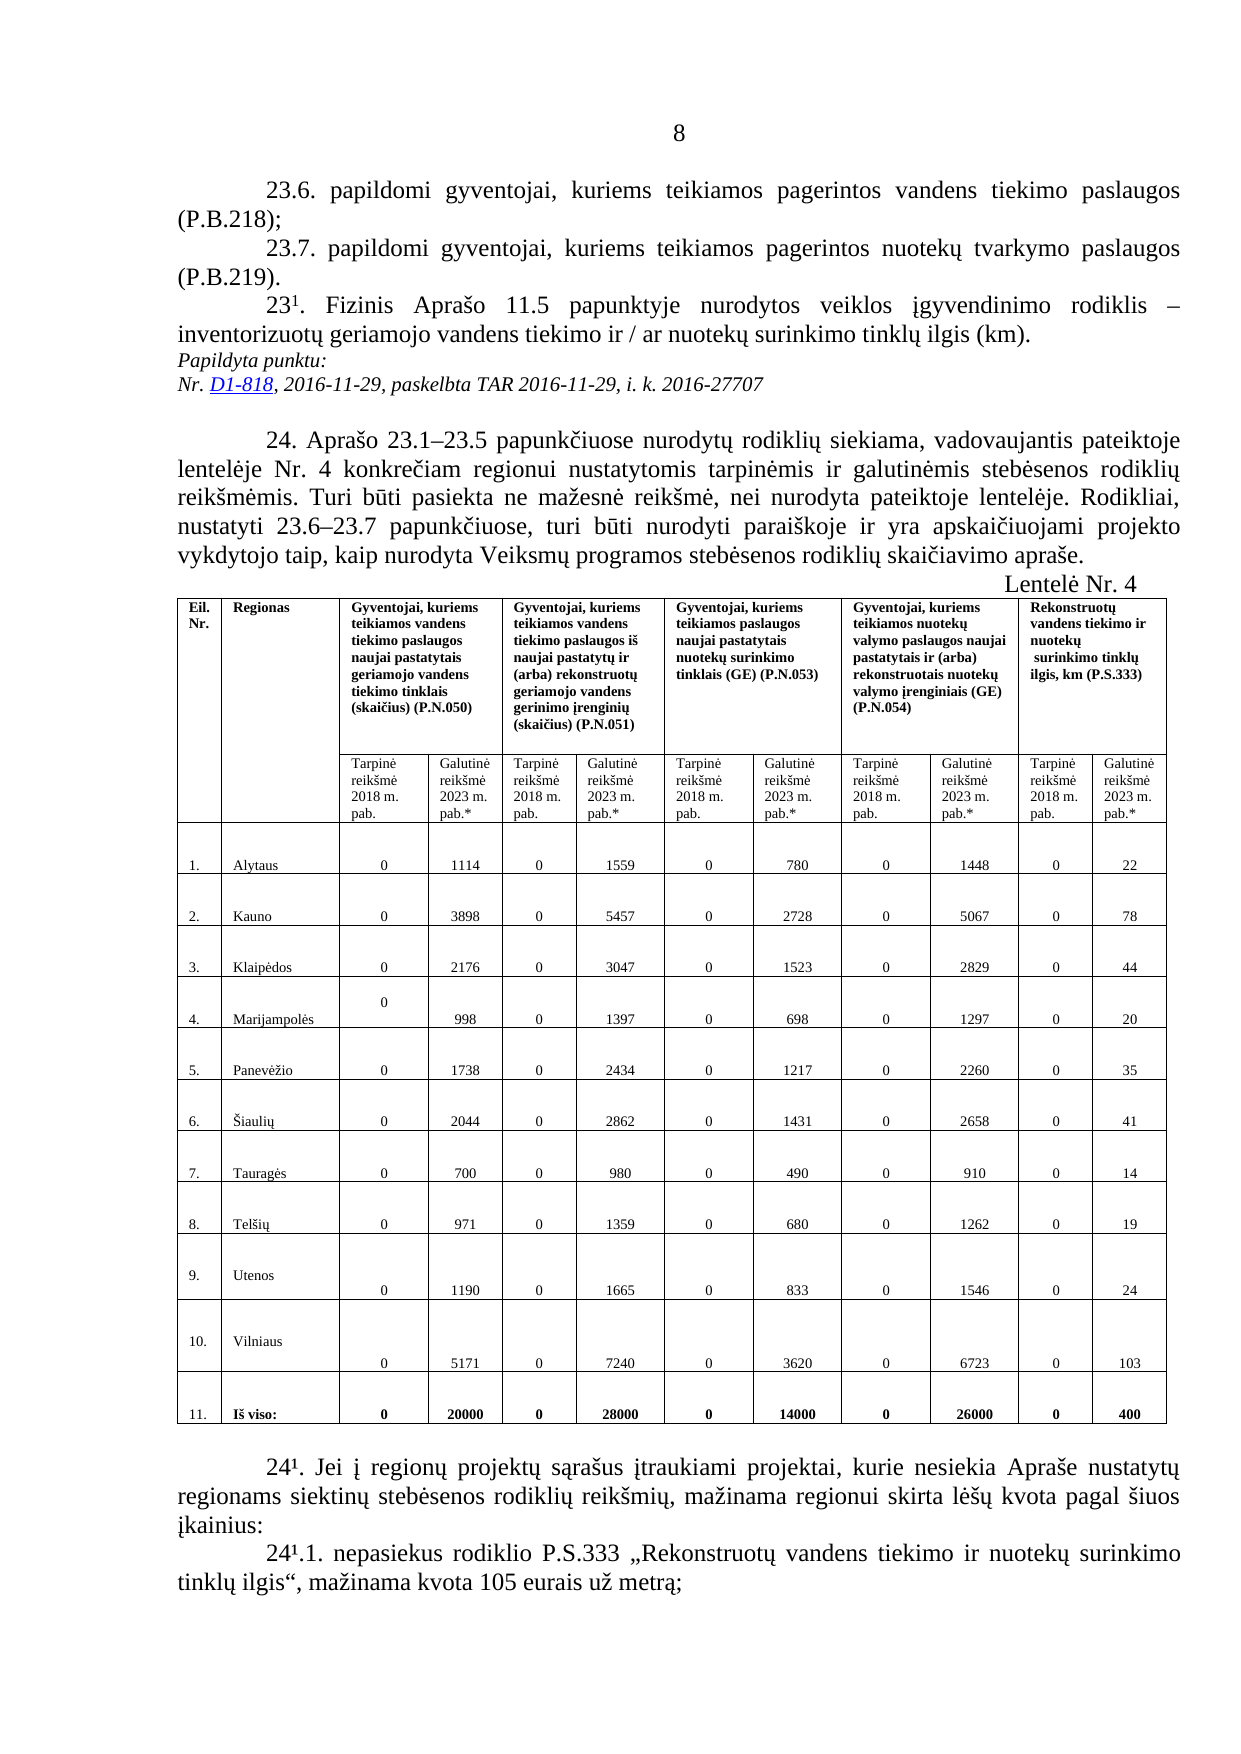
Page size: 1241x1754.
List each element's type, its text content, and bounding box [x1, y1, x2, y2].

table_cell 2728 [754, 874, 841, 924]
table_cell 0 [842, 1234, 930, 1298]
table_cell 0 [503, 926, 576, 976]
table_cell Tarpinė reikšmė 2018 m. pab. [665, 755, 753, 822]
table_cell 1397 [577, 977, 664, 1027]
table_cell 0 [1019, 1372, 1092, 1422]
table_cell 11. [178, 1372, 221, 1422]
table_cell 680 [754, 1182, 841, 1233]
table_cell 7. [178, 1131, 221, 1181]
table_cell 0 [842, 977, 930, 1027]
table_cell 0 [665, 926, 753, 976]
table_cell 2658 [931, 1080, 1018, 1130]
table_cell 14000 [754, 1372, 841, 1422]
table_cell 0 [340, 1080, 428, 1130]
table_cell 0 [842, 823, 930, 873]
text 23.7. papildomi gyventojai, kuriems teikiamos pagerintos nuotekų tvarkymo paslaugos (P.B.219). [177, 233, 1181, 291]
table_cell 35 [1093, 1028, 1166, 1078]
table_cell 2829 [931, 926, 1018, 976]
table_header Eil. Nr. [178, 599, 221, 822]
table_cell 0 [665, 823, 753, 873]
table_cell 0 [842, 926, 930, 976]
table_cell 998 [429, 977, 502, 1027]
table_cell 0 [665, 1080, 753, 1130]
table_cell 1359 [577, 1182, 664, 1233]
table_cell 0 [842, 874, 930, 924]
table_cell Alytaus [222, 823, 339, 873]
table_cell 0 [503, 823, 576, 873]
table_cell 4. [178, 977, 221, 1027]
table_cell 1114 [429, 823, 502, 873]
table_cell 7240 [577, 1300, 664, 1371]
table_cell Šiaulių [222, 1080, 339, 1130]
table_cell 103 [1093, 1300, 1166, 1371]
table_cell Tarpinė reikšmė 2018 m. pab. [340, 755, 428, 822]
table_cell 24 [1093, 1234, 1166, 1298]
table_cell 5457 [577, 874, 664, 924]
table_cell 0 [340, 1372, 428, 1422]
table_cell 5067 [931, 874, 1018, 924]
table_cell 698 [754, 977, 841, 1027]
table_cell Panevėžio [222, 1028, 339, 1078]
table_cell 0 [503, 1372, 576, 1422]
table_cell 1665 [577, 1234, 664, 1298]
table_cell 0 [503, 874, 576, 924]
table_cell 0 [340, 1028, 428, 1078]
table_cell 0 [842, 1300, 930, 1371]
table_cell 0 [503, 1234, 576, 1298]
table_cell 0 [1019, 1131, 1092, 1181]
table_cell 0 [1019, 874, 1092, 924]
table_cell 78 [1093, 874, 1166, 924]
table_cell 0 [1019, 977, 1092, 1027]
table_cell 400 [1093, 1372, 1166, 1422]
table_cell 0 [503, 1080, 576, 1130]
table_cell 0 [665, 1300, 753, 1371]
table_cell 0 [503, 1028, 576, 1078]
table_header Gyventojai, kuriems teikiamos vandens tiekimo paslaugos iš naujai pastatytų ir (arba) rekonstruotų geriamojo vandens gerinimo įrenginių (skaičius) (P.N.051) [503, 599, 664, 754]
table_cell 10. [178, 1300, 221, 1371]
table_cell 22 [1093, 823, 1166, 873]
table_cell 0 [665, 1372, 753, 1422]
table_cell 20 [1093, 977, 1166, 1027]
table_cell Kauno [222, 874, 339, 924]
table_cell 28000 [577, 1372, 664, 1422]
text Nr. D1-818, 2016-11-29, paskelbta TAR 2016-11-29, i. k. 2016-27707 [177, 372, 1181, 396]
table_cell Tarpinė reikšmė 2018 m. pab. [503, 755, 576, 822]
table_cell 1262 [931, 1182, 1018, 1233]
table_cell 700 [429, 1131, 502, 1181]
table_cell 44 [1093, 926, 1166, 976]
table_cell Tarpinė reikšmė 2018 m. pab. [842, 755, 930, 822]
table_cell 14 [1093, 1131, 1166, 1181]
table_header Regionas [222, 599, 339, 822]
table_cell 9. [178, 1234, 221, 1298]
table_cell 0 [1019, 1080, 1092, 1130]
table_cell Telšių [222, 1182, 339, 1233]
table_header Gyventojai, kuriems teikiamos vandens tiekimo paslaugos naujai pastatytais geriamojo vandens tiekimo tinklais (skaičius) (P.N.050) [340, 599, 502, 754]
text 24¹. Jei į regionų projektų sąrašus įtraukiami projektai, kurie nesiekia Apraše nustatytų regionams siektinų stebėsenos rodiklių reikšmių, mažinama regionui skirta lėšų kvota pagal šiuos įkainius: [177, 1452, 1181, 1538]
table_cell 0 [1019, 926, 1092, 976]
table_cell 0 [842, 1028, 930, 1078]
table_cell 0 [340, 977, 428, 1027]
table_cell 0 [842, 1182, 930, 1233]
table_cell 0 [665, 1234, 753, 1298]
table_cell 0 [503, 977, 576, 1027]
table_cell 19 [1093, 1182, 1166, 1233]
table_cell 0 [1019, 1028, 1092, 1078]
table_cell 3898 [429, 874, 502, 924]
table_cell 0 [340, 823, 428, 873]
table_cell 26000 [931, 1372, 1018, 1422]
table_cell 0 [665, 874, 753, 924]
table_cell 3. [178, 926, 221, 976]
table_cell Galutinė reikšmė 2023 m. pab.* [1093, 755, 1166, 822]
table_cell 0 [340, 1182, 428, 1233]
table_cell 0 [340, 1300, 428, 1371]
table_cell 1217 [754, 1028, 841, 1078]
table_cell 910 [931, 1131, 1018, 1181]
table_cell Marijampolės [222, 977, 339, 1027]
table_cell 0 [1019, 1300, 1092, 1371]
table_cell 780 [754, 823, 841, 873]
table_cell Klaipėdos [222, 926, 339, 976]
table_cell 1448 [931, 823, 1018, 873]
table_cell 0 [665, 1131, 753, 1181]
table_cell 2176 [429, 926, 502, 976]
table_cell 0 [340, 926, 428, 976]
table_cell 1297 [931, 977, 1018, 1027]
table_cell 8. [178, 1182, 221, 1233]
table_header Gyventojai, kuriems teikiamos paslaugos naujai pastatytais nuotekų surinkimo tinklais (GE) (P.N.053) [665, 599, 841, 754]
table_cell 0 [1019, 1234, 1092, 1298]
table_cell 0 [665, 977, 753, 1027]
table_cell 0 [665, 1182, 753, 1233]
table_cell Iš viso: [222, 1372, 339, 1422]
table_cell 6723 [931, 1300, 1018, 1371]
table_cell 0 [340, 1234, 428, 1298]
table_cell 41 [1093, 1080, 1166, 1130]
table_cell 2434 [577, 1028, 664, 1078]
table_cell Vilniaus [222, 1300, 339, 1371]
text 231. Fizinis Aprašo 11.5 papunktyje nurodytos veiklos įgyvendinimo rodiklis – inventorizuotų geriamojo vandens tiekimo ir / ar nuotekų surinkimo tinklų ilgis (km). [177, 291, 1181, 348]
table_cell 5171 [429, 1300, 502, 1371]
table_cell 0 [503, 1131, 576, 1181]
text 24. Aprašo 23.1–23.5 papunkčiuose nurodytų rodiklių siekiama, vadovaujantis pateiktoje lentelėje Nr. 4 konkrečiam regionui nustatytomis tarpinėmis ir galutinėmis stebėsenos rodiklių reikšmėmis. Turi būti pasiekta ne mažesnė reikšmė, nei nurodyta pateiktoje lentelėje. Rodikliai, nustatyti 23.6–23.7 papunkčiuose, turi būti nurodyti paraiškoje ir yra apskaičiuojami projekto vykdytojo taip, kaip nurodyta Veiksmų programos stebėsenos rodiklių skaičiavimo apraše. [177, 425, 1181, 569]
table_cell Galutinė reikšmė 2023 m. pab.* [931, 755, 1018, 822]
table_cell 0 [842, 1372, 930, 1422]
table_cell Tarpinė reikšmė 2018 m. pab. [1019, 755, 1092, 822]
text Lentelė Nr. 4 [177, 569, 1181, 597]
text 23.6. papildomi gyventojai, kuriems teikiamos pagerintos vandens tiekimo paslaugos (P.B.218); [177, 176, 1181, 233]
table_cell 2. [178, 874, 221, 924]
table_cell Galutinė reikšmė 2023 m. pab.* [429, 755, 502, 822]
table_cell 20000 [429, 1372, 502, 1422]
table_cell 833 [754, 1234, 841, 1298]
table_cell 2862 [577, 1080, 664, 1130]
table_cell 6. [178, 1080, 221, 1130]
table_cell 1546 [931, 1234, 1018, 1298]
table_header Rekonstruotų vandens tiekimo ir nuotekų surinkimo tinklų ilgis, km (P.S.333) [1019, 599, 1166, 754]
table_cell 3047 [577, 926, 664, 976]
table_cell 0 [1019, 1182, 1092, 1233]
table_cell 0 [842, 1080, 930, 1130]
table_cell 490 [754, 1131, 841, 1181]
table_cell 3620 [754, 1300, 841, 1371]
table_cell 1523 [754, 926, 841, 976]
table_cell 0 [340, 874, 428, 924]
table_cell 1738 [429, 1028, 502, 1078]
table_cell Galutinė reikšmė 2023 m. pab.* [577, 755, 664, 822]
table_cell 2260 [931, 1028, 1018, 1078]
table_cell 0 [842, 1131, 930, 1181]
table_cell Utenos [222, 1234, 339, 1298]
table_cell 1190 [429, 1234, 502, 1298]
table_cell 2044 [429, 1080, 502, 1130]
table_cell 1431 [754, 1080, 841, 1130]
table_cell 0 [340, 1131, 428, 1181]
text Papildyta punktu: [177, 348, 1181, 372]
table_cell 5. [178, 1028, 221, 1078]
table_cell 1559 [577, 823, 664, 873]
table_cell Tauragės [222, 1131, 339, 1181]
table_cell 0 [503, 1182, 576, 1233]
table_cell 971 [429, 1182, 502, 1233]
table_cell 980 [577, 1131, 664, 1181]
table_header Gyventojai, kuriems teikiamos nuotekų valymo paslaugos naujai pastatytais ir (arba) rekonstruotais nuotekų valymo įrenginiais (GE)(P.N.054) [842, 599, 1018, 754]
table_cell 0 [665, 1028, 753, 1078]
table_cell 1. [178, 823, 221, 873]
table_cell Galutinė reikšmė 2023 m. pab.* [754, 755, 841, 822]
table_cell 0 [1019, 823, 1092, 873]
table_cell 0 [503, 1300, 576, 1371]
text 24¹.1. nepasiekus rodiklio P.S.333 „Rekonstruotų vandens tiekimo ir nuotekų surinkimo tinklų ilgis“, mažinama kvota 105 eurais už metrą; [177, 1538, 1181, 1596]
